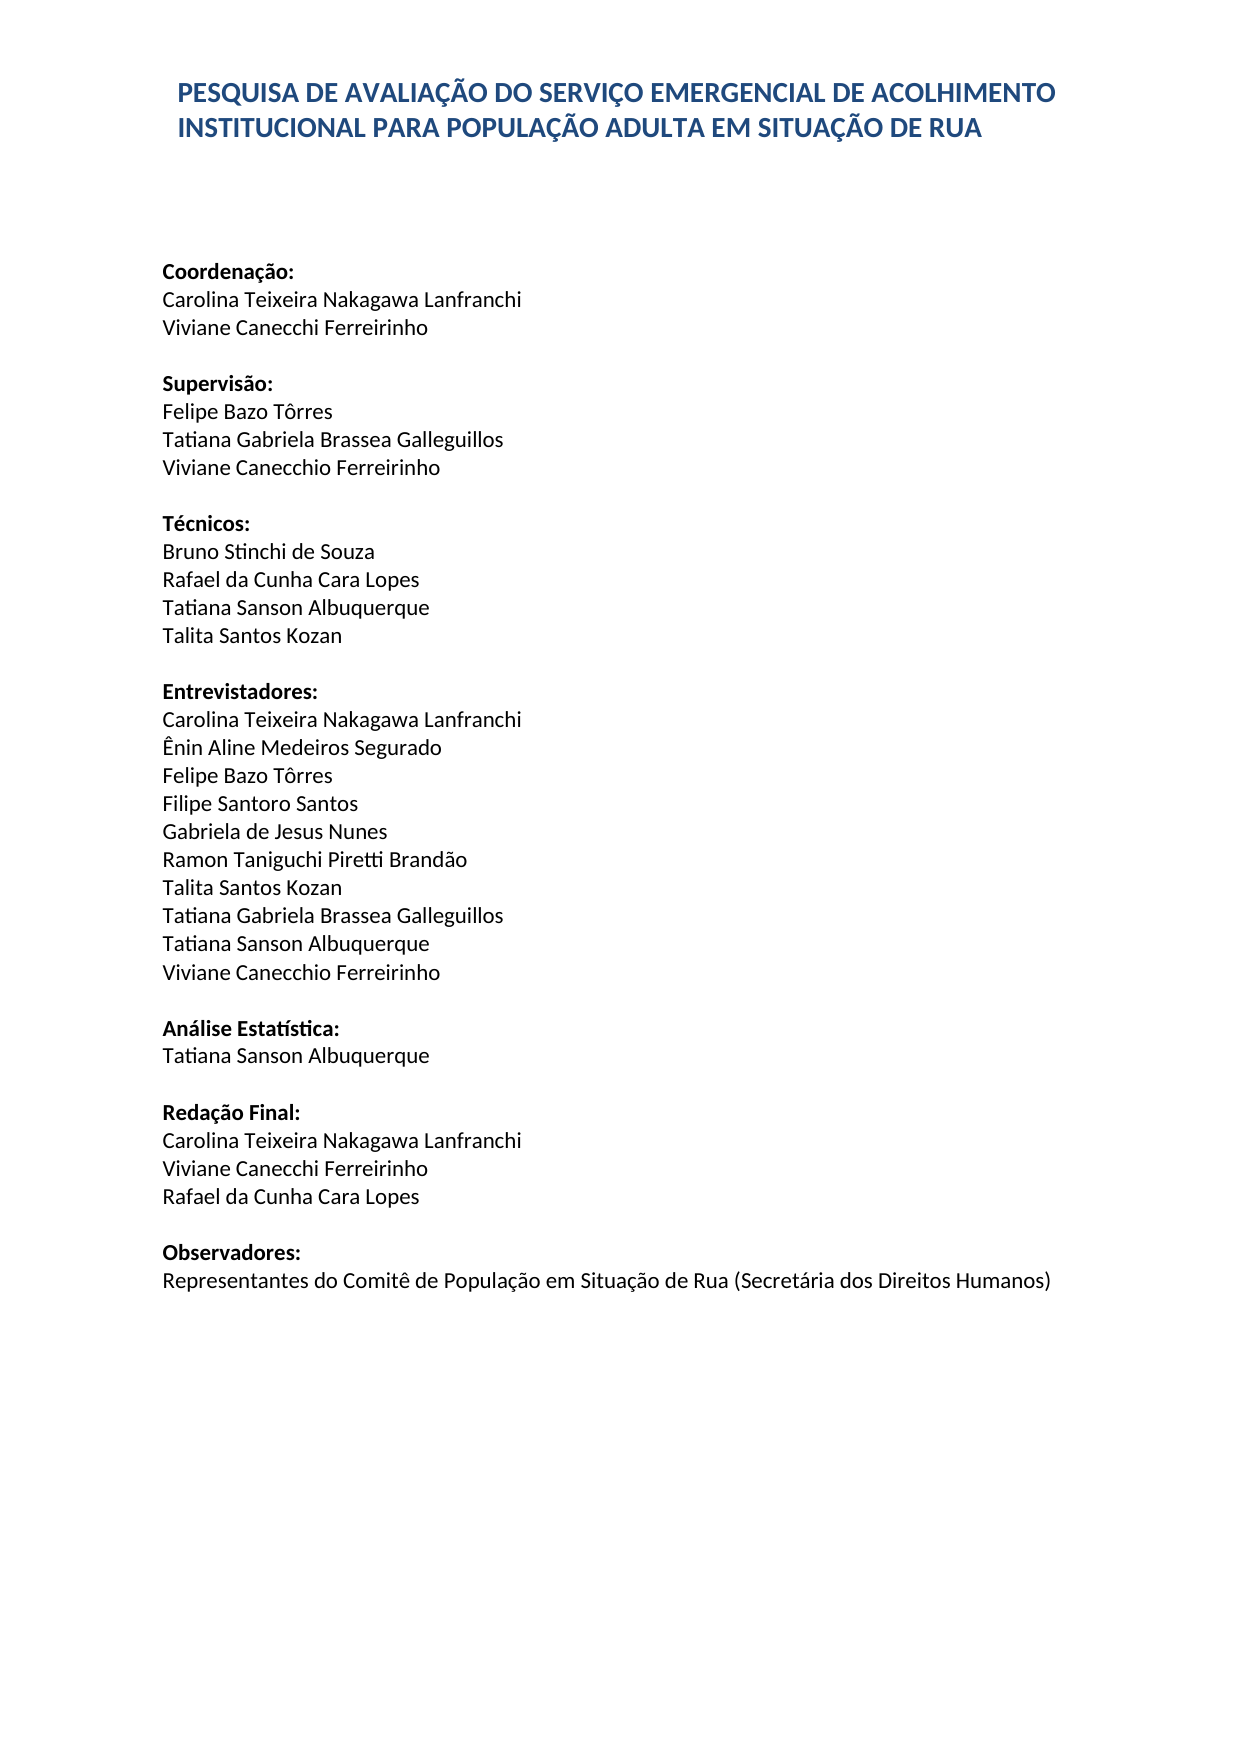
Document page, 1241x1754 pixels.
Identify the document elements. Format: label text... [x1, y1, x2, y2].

text Análise Estatística: [162, 1014, 1063, 1042]
text Carolina Teixeira Nakagawa Lanfranchi [162, 1126, 1063, 1154]
text Rafael da Cunha Cara Lopes [162, 1182, 1063, 1210]
text Viviane Canecchi Ferreirinho [162, 313, 1063, 341]
text Viviane Canecchio Ferreirinho [162, 453, 1063, 481]
text Talita Santos Kozan [162, 621, 1063, 649]
text PESQUISA DE AVALIAÇÃO DO SERVIÇO EMERGENCIAL DE ACOLHIMENTO INSTITUCIONAL PARA POPULAÇÃO ADULTA EM SITUAÇÃO DE RUA [177, 74, 1063, 145]
text Tatiana Sanson Albuquerque [162, 593, 1063, 621]
text Filipe Santoro Santos [162, 789, 1063, 817]
text Carolina Teixeira Nakagawa Lanfranchi [162, 285, 1063, 313]
text Representantes do Comitê de População em Situação de Rua (Secretária dos Direitos Humanos) [162, 1266, 1063, 1294]
text Tatiana Gabriela Brassea Galleguillos [162, 902, 1063, 929]
text Observadores: [162, 1238, 1063, 1266]
text Rafael da Cunha Cara Lopes [162, 565, 1063, 593]
text Tatiana Sanson Albuquerque [162, 1042, 1063, 1070]
text Gabriela de Jesus Nunes [162, 817, 1063, 846]
text Bruno Stinchi de Souza [162, 537, 1063, 565]
text Viviane Canecchio Ferreirinho [162, 958, 1063, 986]
text Felipe Bazo Tôrres [162, 397, 1063, 425]
text Técnicos: [162, 509, 1063, 537]
text Carolina Teixeira Nakagawa Lanfranchi [162, 705, 1063, 733]
text Ênin Aline Medeiros Segurado [162, 733, 1063, 761]
text Tatiana Gabriela Brassea Galleguillos [162, 425, 1063, 453]
text Coordenação: [162, 257, 1063, 285]
text Tatiana Sanson Albuquerque [162, 929, 1063, 958]
text Supervisão: [162, 369, 1063, 397]
text Felipe Bazo Tôrres [162, 761, 1063, 789]
text Ramon Taniguchi Piretti Brandão [162, 846, 1063, 873]
text Redação Final: [162, 1098, 1063, 1126]
text Talita Santos Kozan [162, 873, 1063, 902]
text Entrevistadores: [162, 677, 1063, 705]
text Viviane Canecchi Ferreirinho [162, 1154, 1063, 1182]
